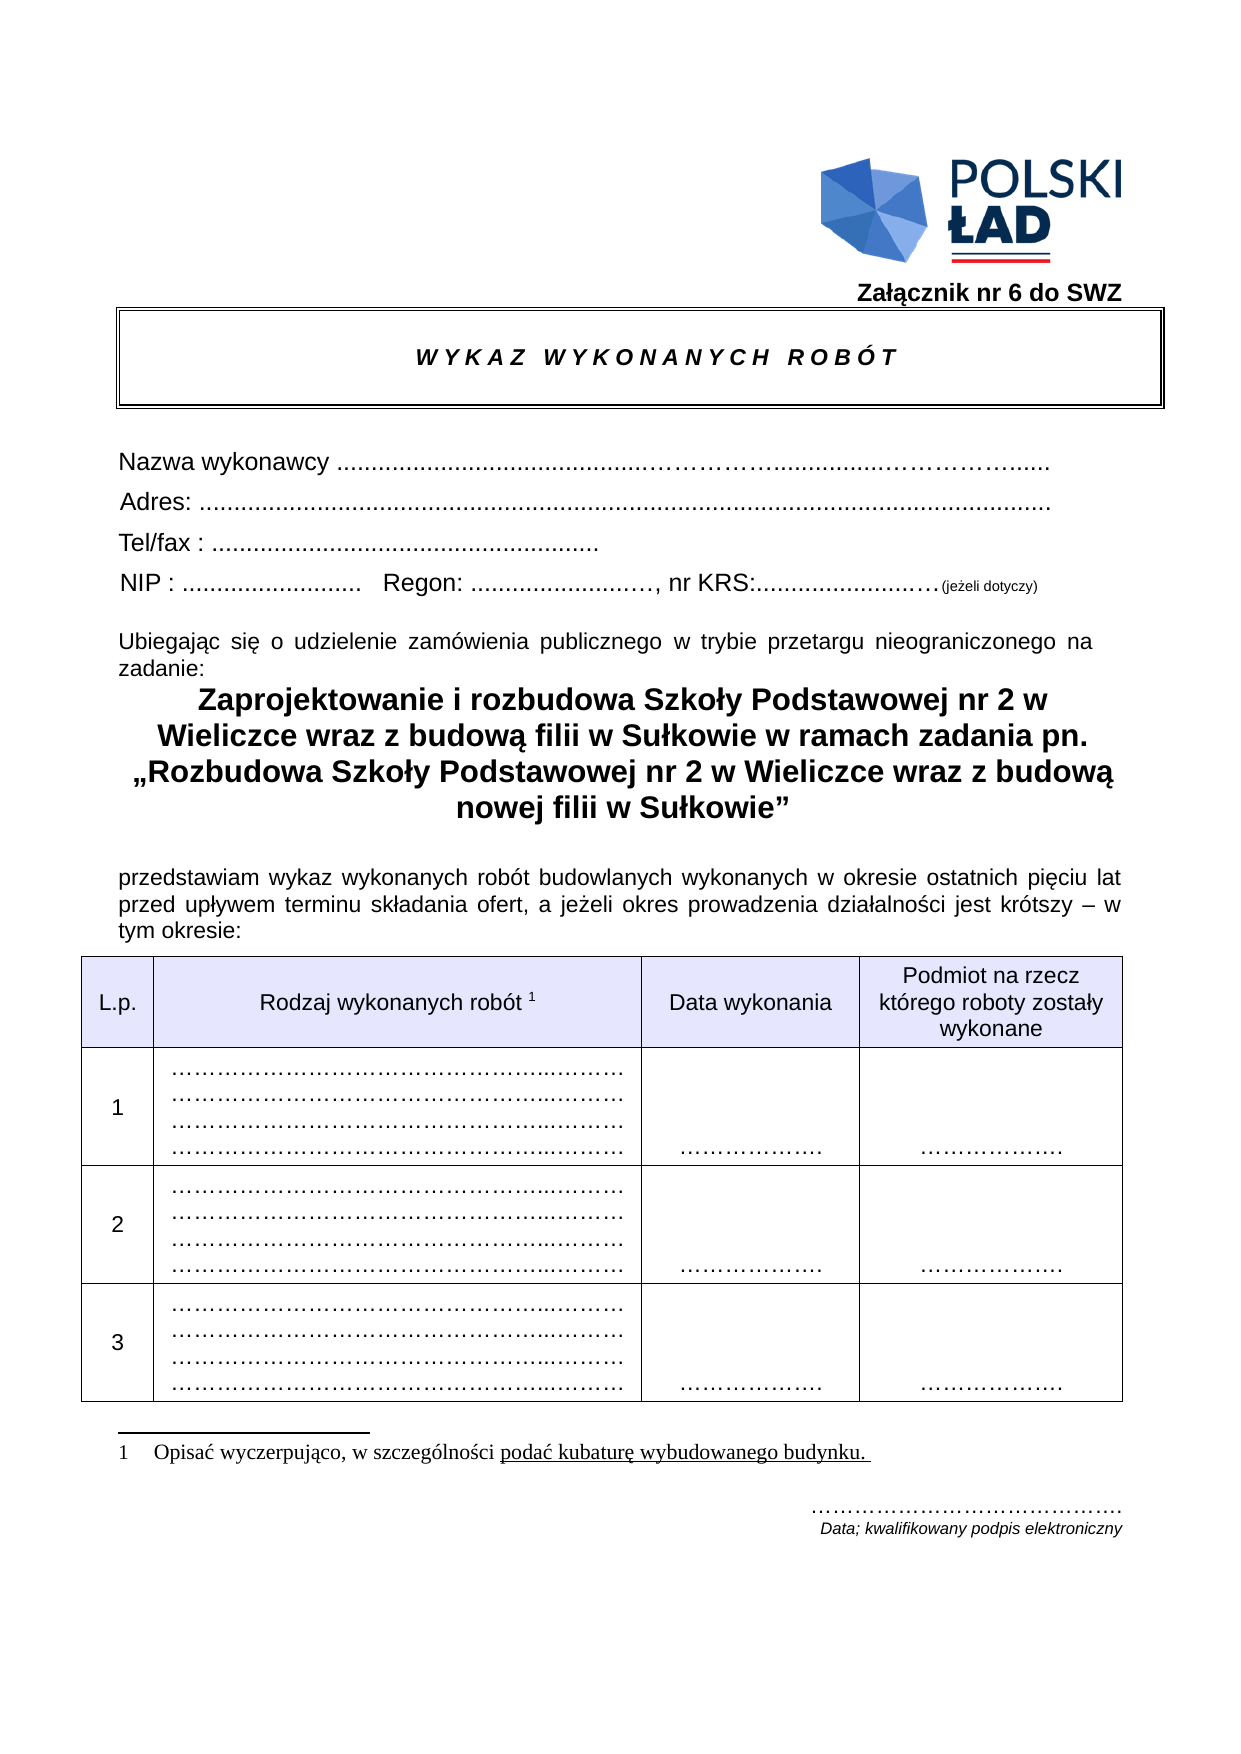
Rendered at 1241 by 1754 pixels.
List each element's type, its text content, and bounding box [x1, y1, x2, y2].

table_header L.p. [82, 957, 153, 1047]
text Tel/fax : ........................................................ [118, 528, 1093, 557]
text Nazwa wykonawcy .............................................……………................……………...... [118, 447, 1093, 476]
text przedstawiam wykaz wykonanych robót budowlanych wykonanych w okresie ostatnich pięciu lat przed upływem terminu składania ofert, a jeżeli okres prowadzenia działalności jest krótszy – w tym okresie: [118, 864, 1122, 943]
table_cell ………………. [860, 1048, 1122, 1165]
table_header WYKAZ WYKONANYCH ROBÓT [120, 311, 1160, 404]
text Adres: ........................................................................................................................... [119, 487, 1093, 516]
table_cell ………………. [860, 1166, 1122, 1283]
table_cell 1 [82, 1048, 153, 1165]
table_cell …………………………………………...……… …………………………………………...……… …………………………………………...……… …………………………………………...……… [154, 1284, 641, 1401]
table_cell …………………………………………...……… …………………………………………...……… …………………………………………...……… …………………………………………...……… [154, 1048, 641, 1165]
table_cell 3 [82, 1284, 153, 1401]
table_cell ………………. [860, 1284, 1122, 1401]
table_header Data wykonania [642, 957, 859, 1047]
table_cell 2 [82, 1166, 153, 1283]
text Załącznik nr 6 do SWZ [118, 278, 1122, 307]
table_header Rodzaj wykonanych robót [154, 957, 641, 1047]
table_cell ………………. [642, 1166, 859, 1283]
text Ubiegając się o udzielenie zamówienia publicznego w trybie przetargu nieograniczonego na zadanie: [118, 628, 1093, 681]
picture [821, 158, 1122, 263]
table_header Podmiot na rzecz którego roboty zostały wykonane [860, 957, 1122, 1047]
table_cell …………………………………………...……… …………………………………………...……… …………………………………………...……… …………………………………………...……… [154, 1166, 641, 1283]
table_cell ………………. [642, 1284, 859, 1401]
text NIP : .......................... Regon: .......................…, nr KRS:.......................…(jeżeli dotyczy) [119, 568, 1093, 597]
table_cell ………………. [642, 1048, 859, 1165]
text Zaprojektowanie i rozbudowa Szkoły Podstawowej nr 2 w Wieliczce wraz z budową filii w Sułkowie w ramach zadania pn. „Rozbudowa Szkoły Podstawowej nr 2 w Wieliczce wraz z budową nowej filii w Sułkowie” [124, 681, 1122, 825]
